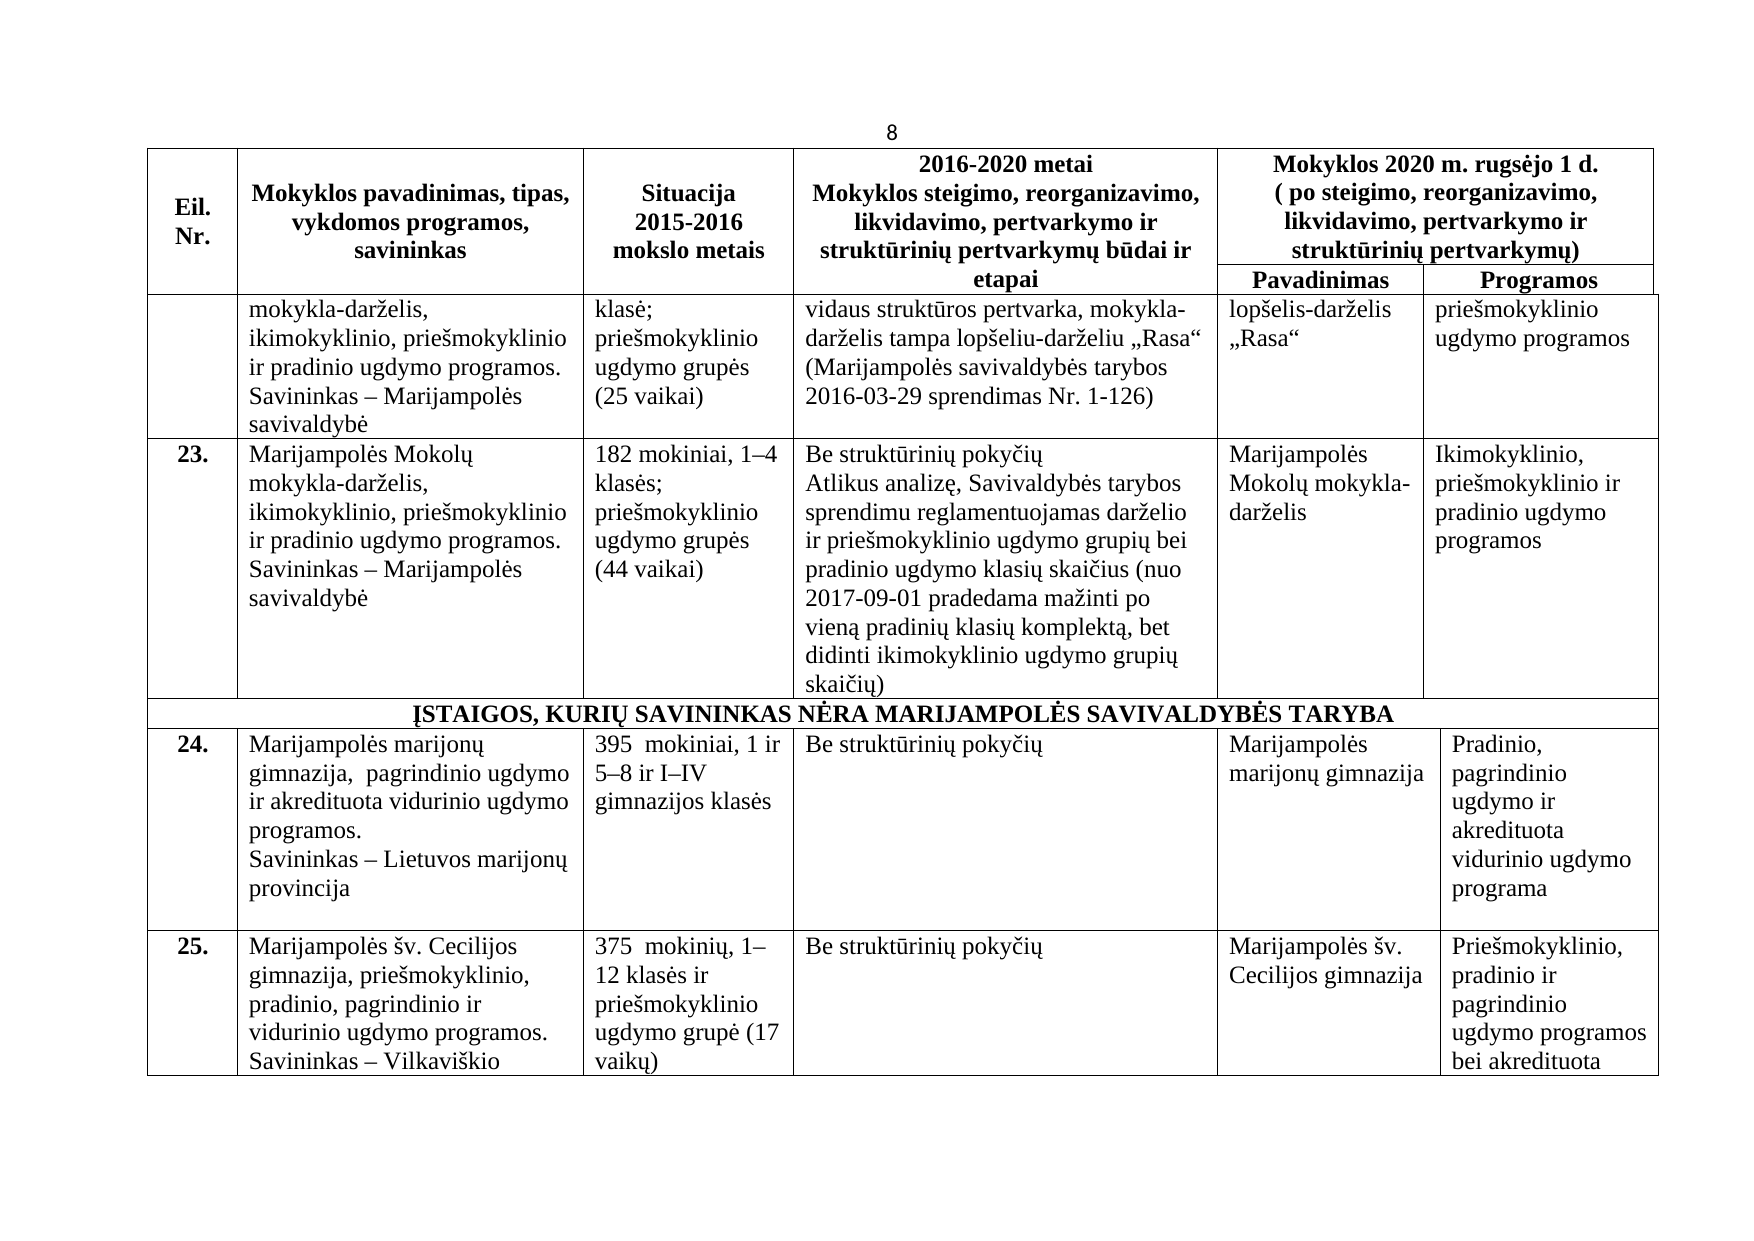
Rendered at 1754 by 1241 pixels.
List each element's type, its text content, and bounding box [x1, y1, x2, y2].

table_header Situacija 2015-2016 mokslo metais [584, 149, 793, 293]
table_cell Marijampolės šv. Cecilijos gimnazija, priešmokyklinio, pradinio, pagrindinio ir vidurinio ugdymo programos. Savininkas – Vilkaviškio [238, 931, 583, 1075]
table_cell 23. [148, 439, 237, 698]
table_cell Priešmokyklinio, pradinio ir pagrindinio ugdymo programos bei akredituota [1441, 931, 1658, 1075]
table_cell 182 mokiniai, 1–4 klasės; priešmokyklinio ugdymo grupės (44 vaikai) [584, 439, 793, 698]
table_cell Programos [1424, 265, 1653, 293]
table_cell Be struktūrinių pokyčių Atlikus analizę, Savivaldybės tarybos sprendimu reglamentuojamas darželio ir priešmokyklinio ugdymo grupių bei pradinio ugdymo klasių skaičius (nuo 2017-09-01 pradedama mažinti po vieną pradinių klasių komplektą, bet didinti ikimokyklinio ugdymo grupių skaičių) [794, 439, 1217, 698]
table_cell Be struktūrinių pokyčių [794, 931, 1217, 1075]
table_cell [148, 295, 237, 438]
table_cell [1654, 264, 1659, 293]
table_cell mokykla-darželis, ikimokyklinio, priešmokyklinio ir pradinio ugdymo programos. Savininkas – Marijampolės savivaldybė [238, 295, 583, 438]
table_cell Pavadinimas [1218, 265, 1423, 293]
table_cell Ikimokyklinio, priešmokyklinio ir pradinio ugdymo programos [1424, 439, 1658, 698]
table_cell Pradinio, pagrindinio ugdymo ir akredituota vidurinio ugdymo programa [1441, 729, 1658, 930]
table_cell priešmokyklinio ugdymo programos [1424, 295, 1658, 438]
table_cell Marijampolės marijonų gimnazija, pagrindinio ugdymo ir akredituota vidurinio ugdymo programos. Savininkas – Lietuvos marijonų provincija [238, 729, 583, 930]
table_cell Be struktūrinių pokyčių [794, 729, 1217, 930]
table_cell ĮSTAIGOS, KURIŲ SAVININKAS NĖRA MARIJAMPOLĖS SAVIVALDYBĖS TARYBA [148, 699, 1658, 728]
table_header Mokyklos pavadinimas, tipas, vykdomos programos, savininkas [238, 149, 583, 293]
table_cell vidaus struktūros pertvarka, mokykla-darželis tampa lopšeliu-darželiu „Rasa“ (Marijampolės savivaldybės tarybos 2016-03-29 sprendimas Nr. 1-126) [794, 295, 1217, 438]
table_cell Marijampolės šv. Cecilijos gimnazija [1218, 931, 1440, 1075]
table_header Mokyklos 2020 m. rugsėjo 1 d. ( po steigimo, reorganizavimo, likvidavimo, pertvarkymo ir struktūrinių pertvarkymų) [1218, 149, 1653, 264]
table_cell Marijampolės marijonų gimnazija [1218, 729, 1440, 930]
table_cell klasė; priešmokyklinio ugdymo grupės (25 vaikai) [584, 295, 793, 438]
table_header 2016-2020 metai Mokyklos steigimo, reorganizavimo, likvidavimo, pertvarkymo ir struktūrinių pertvarkymų būdai ir etapai [794, 149, 1217, 293]
table_cell Marijampolės Mokolų mokykla-darželis, ikimokyklinio, priešmokyklinio ir pradinio ugdymo programos. Savininkas – Marijampolės savivaldybė [238, 439, 583, 698]
table_cell lopšelis-darželis „Rasa“ [1218, 295, 1423, 438]
table_cell 25. [148, 931, 237, 1075]
table_header [1654, 148, 1659, 264]
table_cell Marijampolės Mokolų mokykla-darželis [1218, 439, 1423, 698]
table_cell 375 mokinių, 1–12 klasės ir priešmokyklinio ugdymo grupė (17 vaikų) [584, 931, 793, 1075]
table_cell 395 mokiniai, 1 ir 5–8 ir I–IV gimnazijos klasės [584, 729, 793, 930]
table_header Eil. Nr. [148, 149, 237, 293]
table_cell 24. [148, 729, 237, 930]
